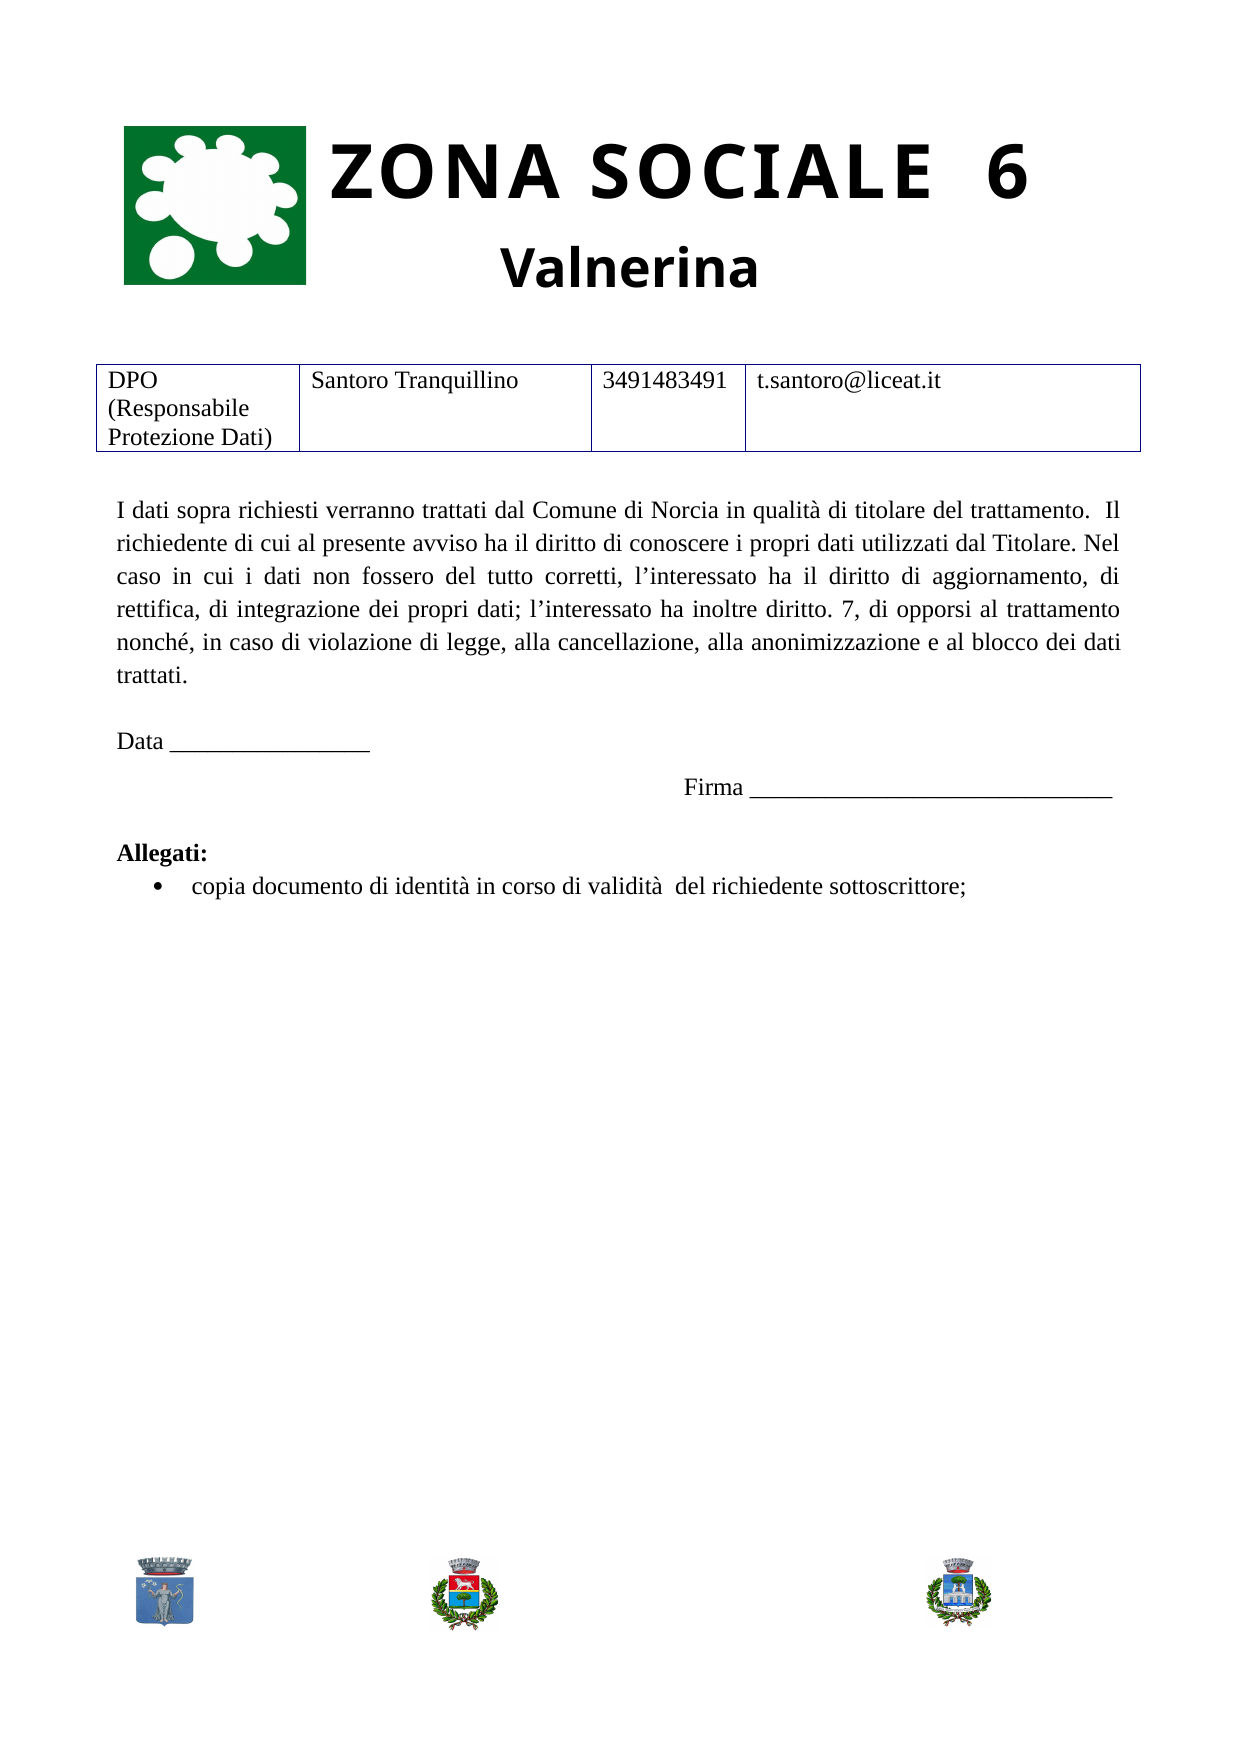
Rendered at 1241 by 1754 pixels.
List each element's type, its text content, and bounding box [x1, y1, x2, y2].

table_cell Santoro Tranquillino [300, 365, 591, 451]
list copia documento di identità in corso di validità del richiedente sottoscrittore; [154, 871, 1122, 899]
picture [123, 126, 307, 285]
text I dati sopra richiesti verranno trattati dal Comune di Norcia in qualità di titolare del trattamento. Il richiedente di cui al presente avviso ha il diritto di conoscere i propri dati utilizzati dal Titolare. Nel caso in cui i dati non fossero del tutto corretti, l’interessato ha il diritto di aggiornamento, di rettifica, di integrazione dei propri dati; l’interessato ha inoltre diritto. 7, di opporsi al trattamento nonché, in caso di violazione di legge, alla cancellazione, alla anonimizzazione e al blocco dei dati trattati. [116, 495, 1122, 689]
picture [430, 1558, 499, 1631]
text Firma _____________________________ [191, 772, 1122, 801]
table_cell DPO (Responsabile Protezione Dati) [97, 365, 299, 451]
text Allegati: [116, 838, 1122, 867]
table_cell 3491483491 [592, 365, 745, 451]
text Data ________________ [116, 726, 1122, 755]
table_cell t.santoro@liceat.it [746, 365, 1140, 451]
picture [925, 1558, 992, 1627]
picture [135, 1557, 194, 1627]
